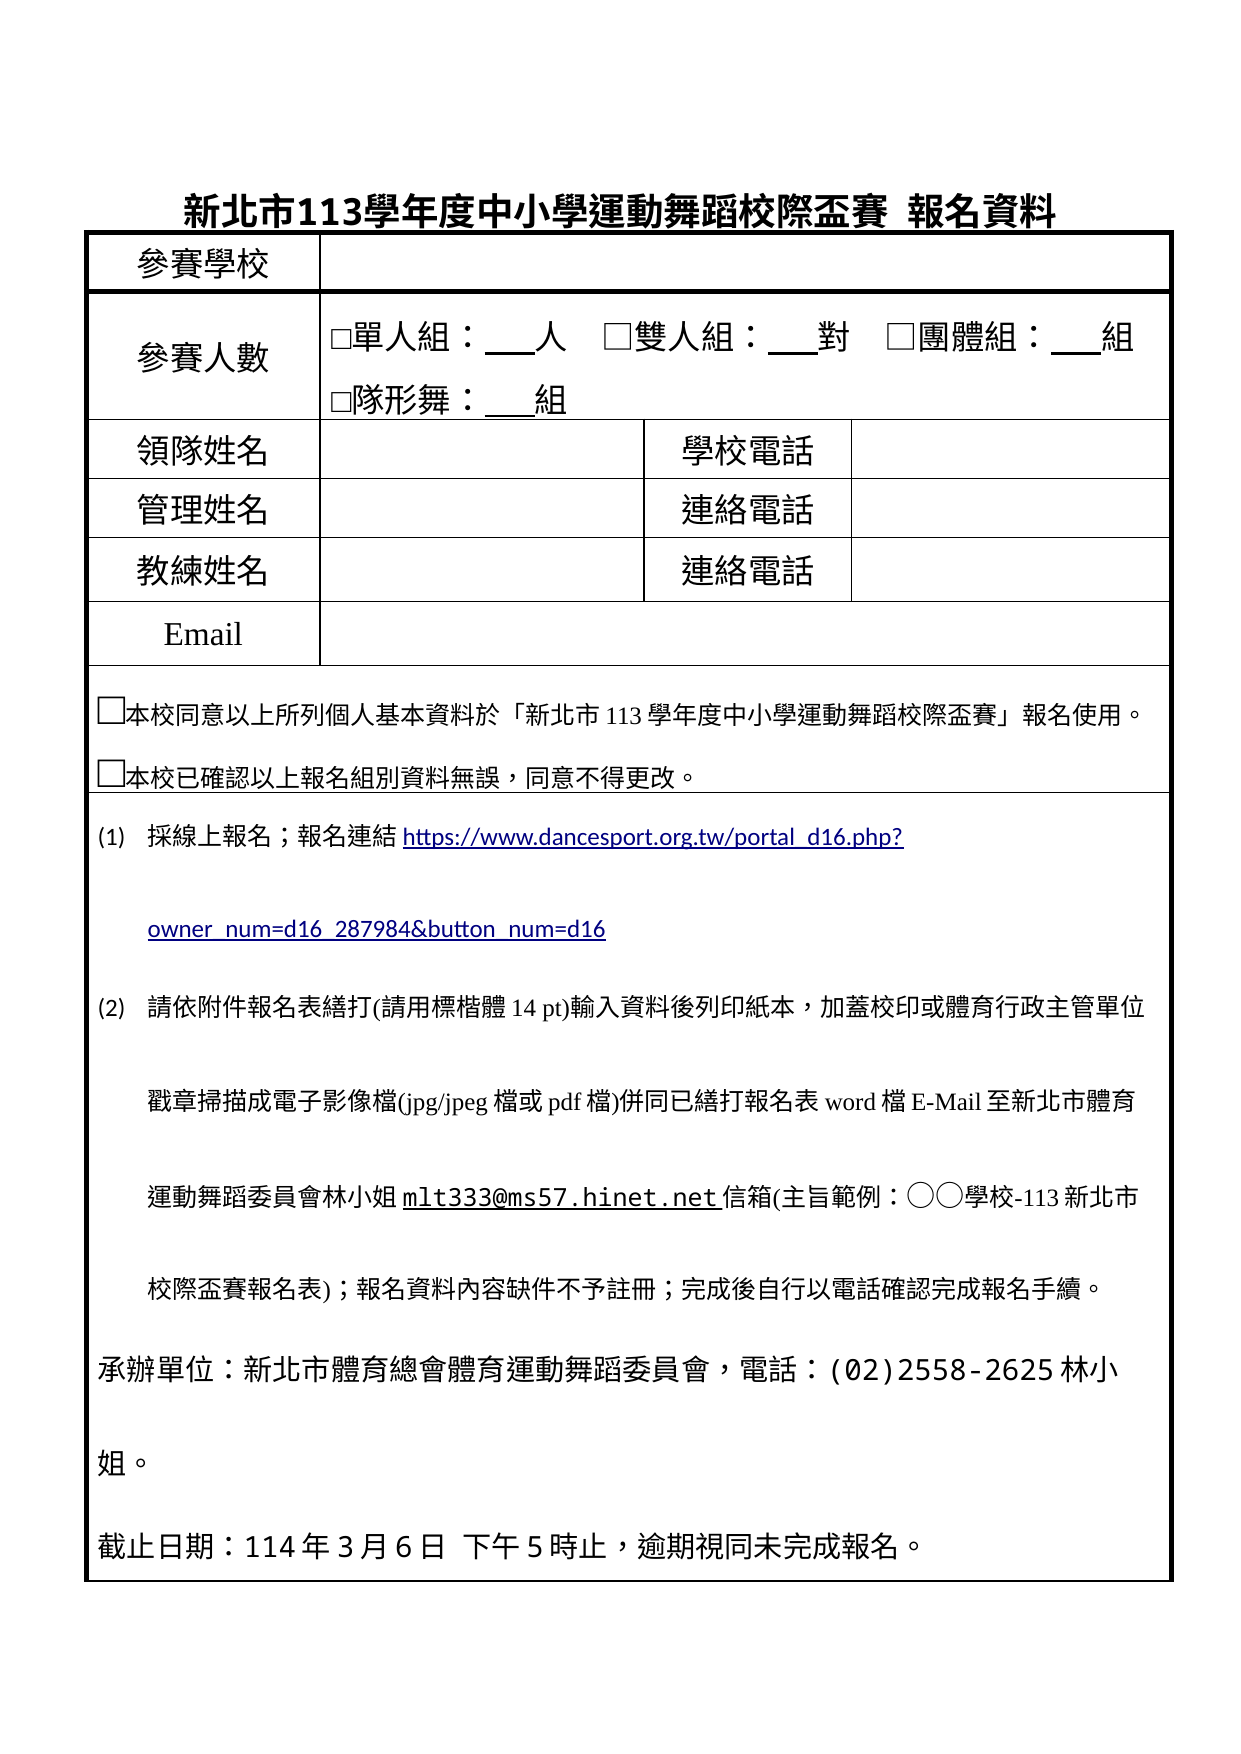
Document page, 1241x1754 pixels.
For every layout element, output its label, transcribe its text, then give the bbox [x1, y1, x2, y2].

table_cell [321, 602, 1169, 665]
table_cell 管理姓名 [89, 479, 319, 537]
table_cell Email [89, 602, 319, 665]
table_cell [321, 538, 643, 601]
table_cell 學校電話 [645, 420, 851, 478]
table_cell [852, 420, 1169, 478]
table_cell 採線上報名；報名連結https://www.dancesport.org.tw/portal_d16.php?owner_num=d16_287984&button_num=d16 請依附件報名表繕打(請用標楷體14 pt)輸入資料後列印紙本，加蓋校印或體育行政主管單位戳章掃描成電子影像檔(jpg/jpeg檔或pdf檔)併同已繕打報名表word檔E-Mail至新北市體育運動舞蹈委員會林小姐mlt333@ms57.hinet.net信箱(主旨範例：○○學校-113新北市校際盃賽報名表)；報名資料內容缺件不予註冊；完成後自行以電話確認完成報名手續。 承辦單位：新北市體育總會體育運動舞蹈委員會，電話：(02)2558-2625林小姐。 截止日期：114年3月6日 下午5時止，逾期視同未完成報名。 [89, 793, 1169, 1580]
table_cell □本校同意以上所列個人基本資料於「新北市113學年度中小學運動舞蹈校際盃賽」報名使用。 □本校已確認以上報名組別資料無誤，同意不得更改。 [89, 666, 1169, 791]
table_cell 領隊姓名 [89, 420, 319, 478]
table_cell [321, 420, 643, 478]
table_header 參賽學校 [89, 235, 319, 289]
table_cell 教練姓名 [89, 538, 319, 601]
table_cell □單人組： 人 □雙人組： 對 □團體組： 組 □隊形舞： 組 [321, 294, 1169, 418]
table_header [321, 235, 1169, 289]
table_cell 連絡電話 [645, 479, 851, 537]
table_cell 連絡電話 [645, 538, 851, 601]
table_cell [852, 538, 1169, 601]
text 新北市113學年度中小學運動舞蹈校際盃賽 報名資料 [89, 167, 1152, 230]
table_cell [321, 479, 643, 537]
table_cell [852, 479, 1169, 537]
table_cell 參賽人數 [89, 294, 319, 418]
